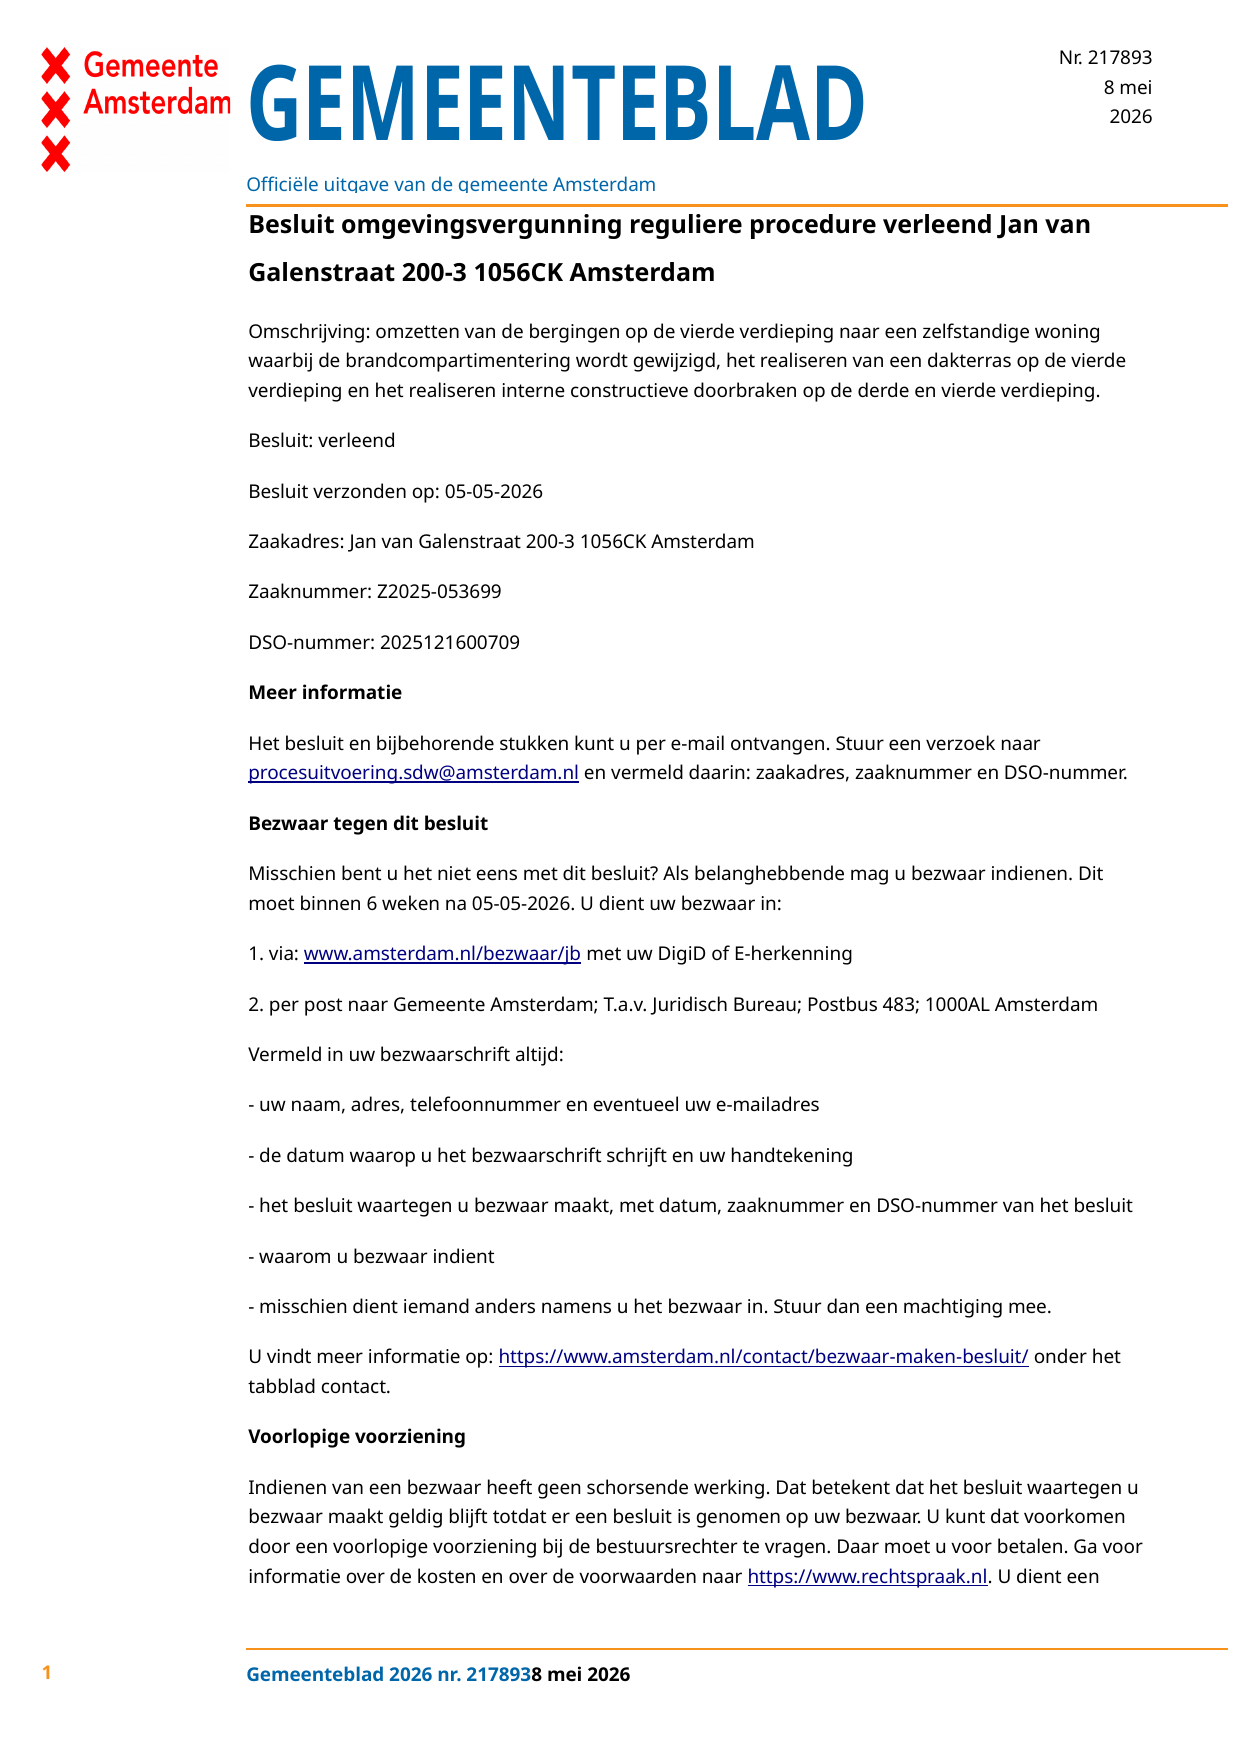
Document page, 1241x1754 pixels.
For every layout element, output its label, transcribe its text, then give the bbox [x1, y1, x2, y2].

text Meer informatie [248, 679, 1152, 705]
text Besluit verzonden op: 05-05-2026 [248, 478, 1152, 504]
text Het besluit en bijbehorende stukken kunt u per e-mail ontvangen. Stuur een verzoek naar procesuitvoering.sdw@amsterdam.nl en vermeld daarin: zaakadres, zaaknummer en DSO-nummer. [248, 730, 1152, 785]
text Omschrijving: omzetten van de bergingen op de vierde verdieping naar een zelfstandige woning waarbij de brandcompartimentering wordt gewijzigd, het realiseren van een dakterras op de vierde verdieping en het realiseren interne constructieve doorbraken op de derde en vierde verdieping. [248, 318, 1152, 403]
text Besluit: verleend [248, 427, 1152, 453]
text Besluit omgevingsvergunning reguliere procedure verleend Jan van Galenstraat 200-3 1056CK Amsterdam [248, 207, 1152, 288]
text - het besluit waartegen u bezwaar maakt, met datum, zaaknummer en DSO-nummer van het besluit [248, 1192, 1152, 1218]
text - waarom u bezwaar indient [248, 1243, 1152, 1269]
text U vindt meer informatie op: https://www.amsterdam.nl/contact/bezwaar-maken-besluit/ onder het tabblad contact. [248, 1344, 1152, 1399]
text Misschien bent u het niet eens met dit besluit? Als belanghebbende mag u bezwaar indienen. Dit moet binnen 6 weken na 05-05-2026. U dient uw bezwaar in: [248, 860, 1152, 916]
text Indienen van een bezwaar heeft geen schorsende werking. Dat betekent dat het besluit waartegen u bezwaar maakt geldig blijft totdat er een besluit is genomen op uw bezwaar. U kunt dat voorkomen door een voorlopige voorziening bij de bestuursrechter te vragen. Daar moet u voor betalen. Ga voor informatie over de kosten en over de voorwaarden naar https://www.rechtspraak.nl. U dient een [248, 1474, 1152, 1589]
text - uw naam, adres, telefoonnummer en eventueel uw e-mailadres [248, 1092, 1152, 1117]
text Voorlopige voorziening [248, 1424, 1152, 1449]
text Zaaknummer: Z2025-053699 [248, 579, 1152, 604]
text Vermeld in uw bezwaarschrift altijd: [248, 1041, 1152, 1067]
text Bezwaar tegen dit besluit [248, 810, 1152, 836]
text - de datum waarop u het bezwaarschrift schrijft en uw handtekening [248, 1142, 1152, 1168]
text 2. per post naar Gemeente Amsterdam; T.a.v. Juridisch Bureau; Postbus 483; 1000AL Amsterdam [248, 991, 1152, 1017]
picture [41, 47, 231, 172]
text 1. via: www.amsterdam.nl/bezwaar/jb met uw DigiD of E-herkenning [248, 940, 1152, 966]
text Zaakadres: Jan van Galenstraat 200-3 1056CK Amsterdam [248, 528, 1152, 554]
text - misschien dient iemand anders namens u het bezwaar in. Stuur dan een machtiging mee. [248, 1293, 1152, 1319]
text DSO-nummer: 2025121600709 [248, 629, 1152, 655]
